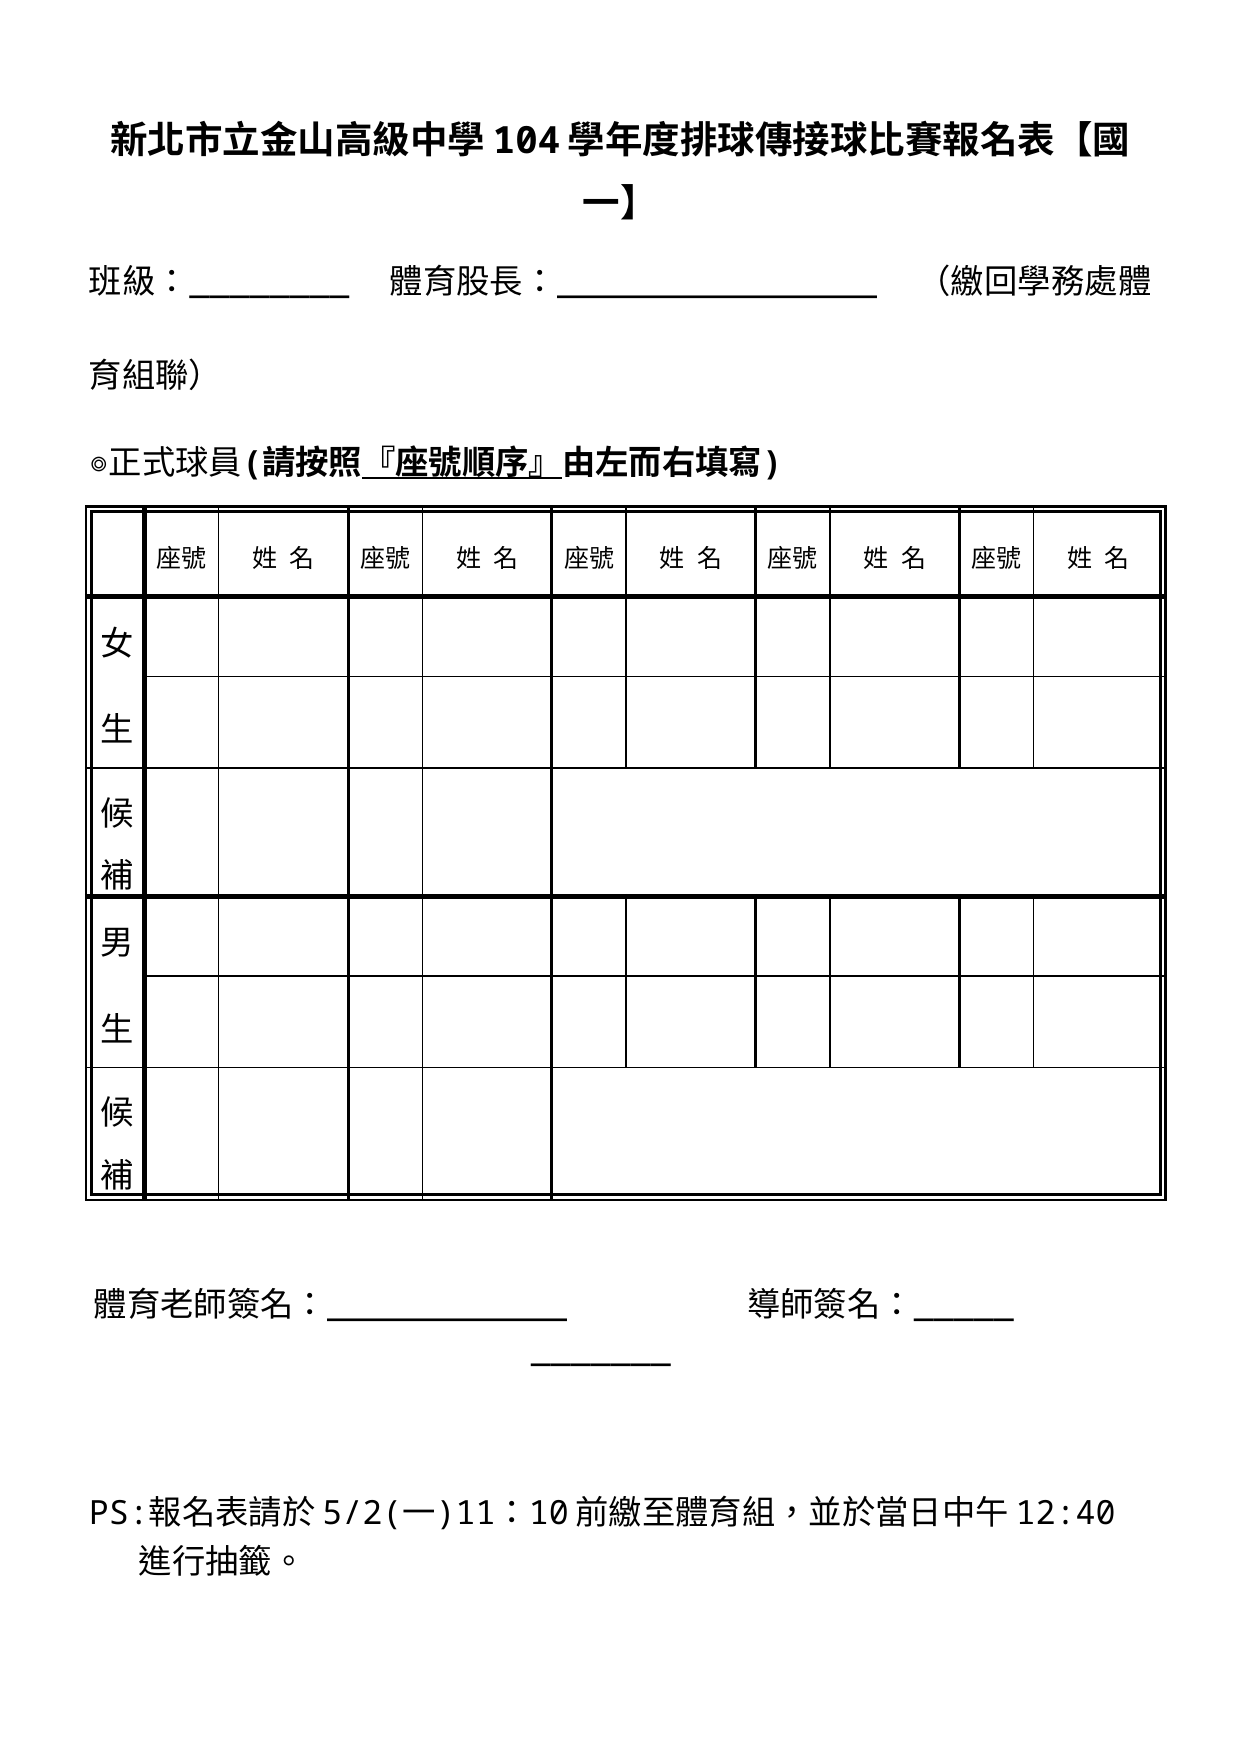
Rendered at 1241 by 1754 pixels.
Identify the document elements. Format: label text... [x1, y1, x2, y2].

table_cell [961, 677, 1033, 767]
table_cell [553, 599, 625, 676]
table_cell [350, 677, 422, 767]
table_cell [961, 977, 1033, 1067]
table_cell [423, 599, 550, 676]
table_header 座號 [961, 513, 1033, 594]
table_cell 女 生 [93, 599, 142, 767]
table_cell [831, 599, 958, 676]
table_header 座號 [757, 513, 829, 594]
table_cell [1034, 677, 1159, 767]
table_cell [350, 899, 422, 975]
table_cell [831, 677, 958, 767]
table_cell [553, 677, 625, 767]
table_header 座號 [350, 513, 422, 594]
table_header 座號 [147, 513, 218, 594]
table_cell [350, 1068, 422, 1193]
table_cell [831, 899, 958, 975]
text ◎正式球員(請按照『座號順序』由左而右填寫) [89, 418, 1152, 481]
table_cell [147, 1068, 218, 1193]
table_cell [147, 599, 218, 676]
table_cell [423, 977, 550, 1067]
table_cell 男 生 [93, 899, 142, 1067]
table_cell [757, 899, 829, 975]
table_cell [219, 899, 347, 975]
table_cell [757, 977, 829, 1067]
table_cell [219, 677, 347, 767]
table_cell [553, 1068, 1159, 1193]
table_cell [1034, 599, 1159, 676]
table_cell [350, 769, 422, 894]
table_cell [219, 769, 347, 894]
table_cell 候補 [93, 1068, 142, 1193]
table_cell [627, 599, 754, 676]
table_cell [627, 899, 754, 975]
text PS:報名表請於5/2(一)11：10前繳至體育組，並於當日中午12:40進行抽籤。 [89, 1486, 1152, 1583]
text 班級：________ 體育股長：________________ （繳回學務處體育組聯） [89, 238, 1152, 394]
table_cell [553, 899, 625, 975]
table_cell [423, 677, 550, 767]
table_cell [219, 977, 347, 1067]
table_header 姓 名 [219, 513, 347, 594]
table_cell [553, 977, 625, 1067]
table_cell [831, 977, 958, 1067]
table_header 姓 名 [831, 513, 958, 594]
text 新北市立金山高級中學104學年度排球傳接球比賽報名表【國一】 [89, 96, 1152, 221]
table_header 姓 名 [1034, 513, 1159, 594]
table_cell [423, 769, 550, 894]
table_cell [961, 599, 1033, 676]
table_cell [147, 899, 218, 975]
table_cell [553, 769, 1159, 894]
table_cell [350, 977, 422, 1067]
table_header 姓 名 [627, 513, 754, 594]
text 體育老師簽名：____________ 導師簽名：____________ [89, 1278, 1018, 1372]
table_cell 候補 [93, 769, 142, 894]
table_cell [627, 677, 754, 767]
table_cell [1034, 899, 1159, 975]
table_cell [757, 599, 829, 676]
table_cell [757, 677, 829, 767]
table_header [93, 513, 142, 594]
table_cell [627, 977, 754, 1067]
table_cell [423, 1068, 550, 1193]
table_cell [1034, 977, 1159, 1067]
table_header 座號 [553, 513, 625, 594]
table_cell [350, 599, 422, 676]
table_cell [423, 899, 550, 975]
table_cell [219, 599, 347, 676]
table_header 姓 名 [423, 513, 550, 594]
table_cell [147, 677, 218, 767]
table_cell [219, 1068, 347, 1193]
table_cell [147, 977, 218, 1067]
table_cell [961, 899, 1033, 975]
table_cell [147, 769, 218, 894]
